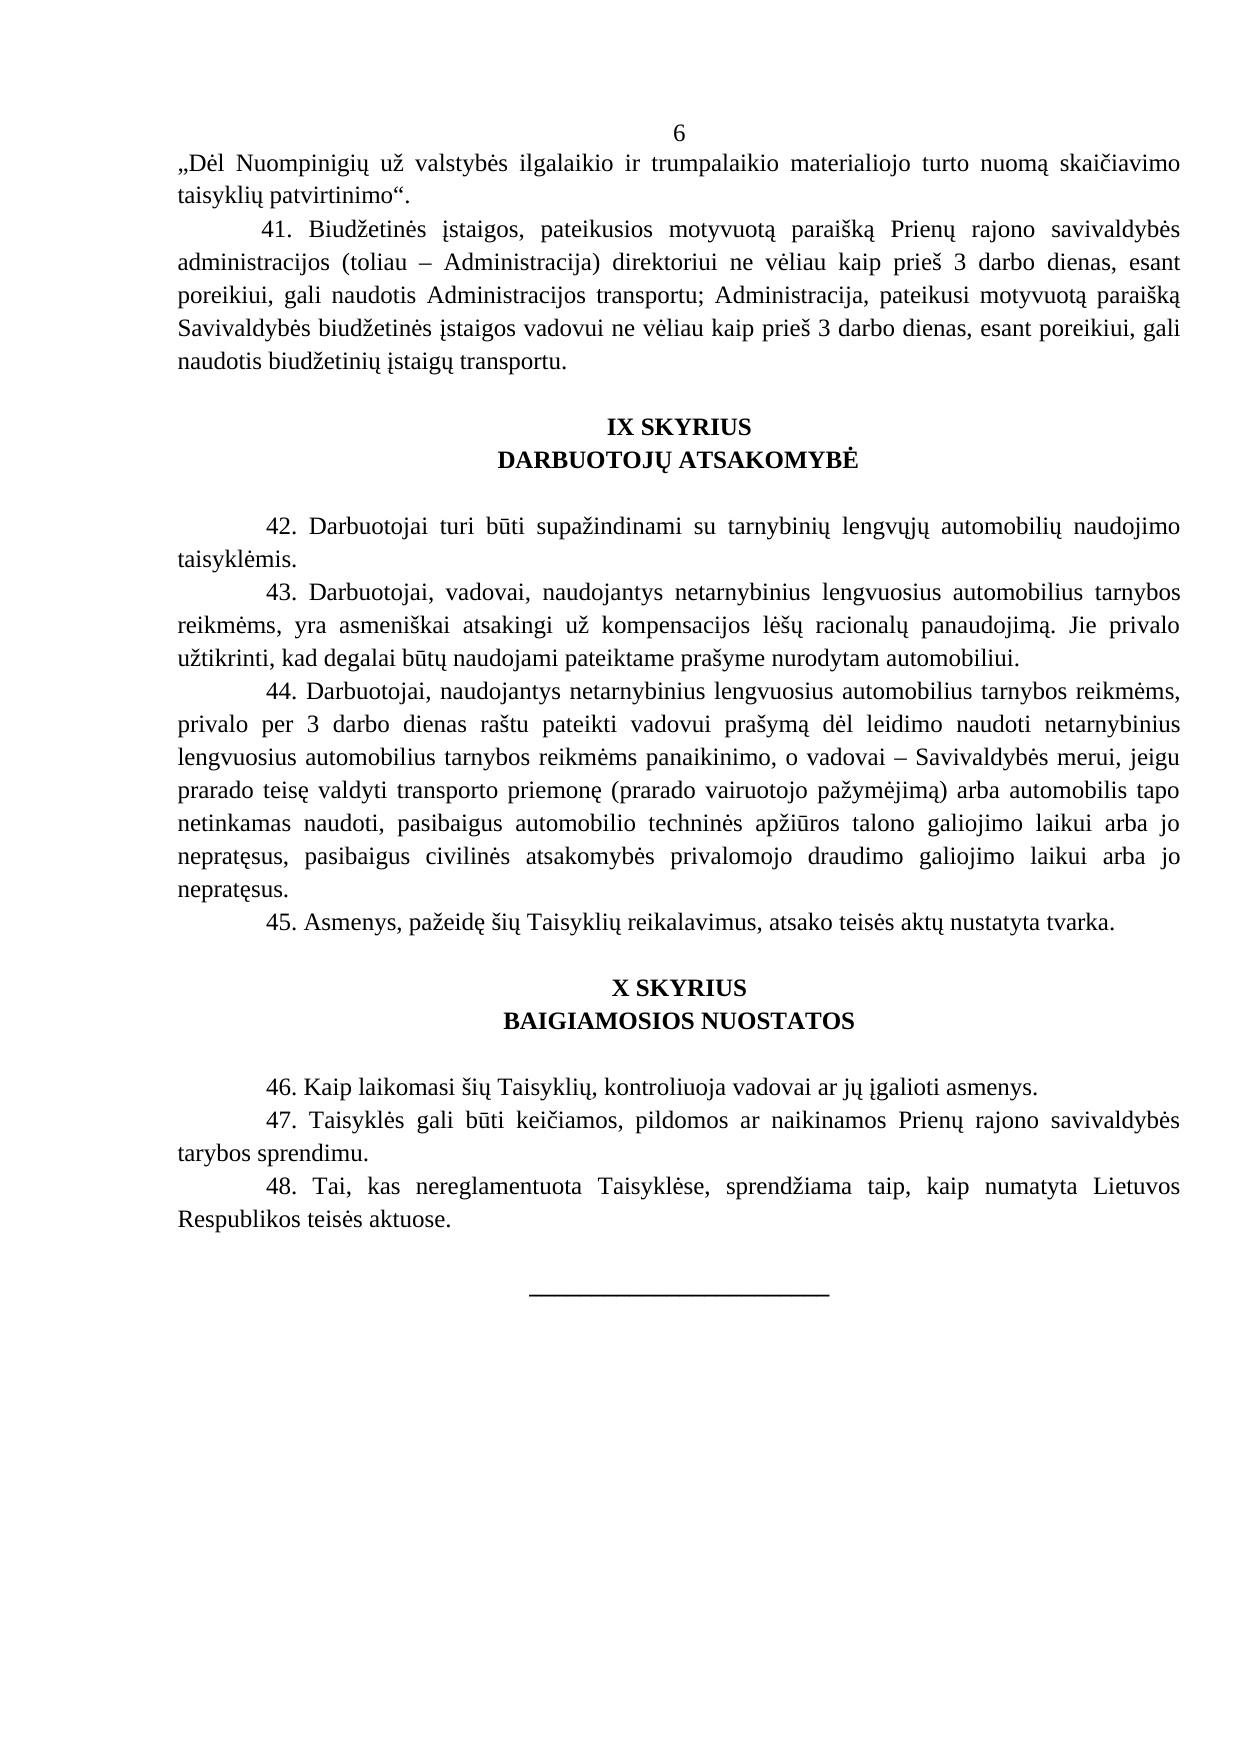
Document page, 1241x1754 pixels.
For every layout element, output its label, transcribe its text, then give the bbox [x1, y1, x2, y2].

text 41. Biudžetinės įstaigos, pateikusios motyvuotą paraišką Prienų rajono savivaldybės administracijos (toliau – Administracija) direktoriui ne vėliau kaip prieš 3 darbo dienas, esant poreikiui, gali naudotis Administracijos transportu; Administracija, pateikusi motyvuotą paraišką Savivaldybės biudžetinės įstaigos vadovui ne vėliau kaip prieš 3 darbo dienas, esant poreikiui, gali naudotis biudžetinių įstaigų transportu. [177, 214, 1181, 374]
text ________________________ [177, 1270, 1181, 1299]
text „Dėl Nuompinigių už valstybės ilgalaikio ir trumpalaikio materialiojo turto nuomą skaičiavimo taisyklių patvirtinimo“. [177, 148, 1181, 209]
text BAIGIAMOSIOS NUOSTATOS [177, 1006, 1181, 1035]
text 47. Taisyklės gali būti keičiamos, pildomos ar naikinamos Prienų rajono savivaldybės tarybos sprendimu. [177, 1105, 1181, 1167]
text 44. Darbuotojai, naudojantys netarnybinius lengvuosius automobilius tarnybos reikmėms, privalo per 3 darbo dienas raštu pateikti vadovui prašymą dėl leidimo naudoti netarnybinius lengvuosius automobilius tarnybos reikmėms panaikinimo, o vadovai – Savivaldybės merui, jeigu prarado teisę valdyti transporto priemonę (prarado vairuotojo pažymėjimą) arba automobilis tapo netinkamas naudoti, pasibaigus automobilio techninės apžiūros talono galiojimo laikui arba jo nepratęsus, pasibaigus civilinės atsakomybės privalomojo draudimo galiojimo laikui arba jo nepratęsus. [177, 676, 1181, 903]
text 42. Darbuotojai turi būti supažindinami su tarnybinių lengvųjų automobilių naudojimo taisyklėmis. [177, 511, 1181, 573]
text 46. Kaip laikomasi šių Taisyklių, kontroliuoja vadovai ar jų įgalioti asmenys. [177, 1072, 1181, 1101]
text 43. Darbuotojai, vadovai, naudojantys netarnybinius lengvuosius automobilius tarnybos reikmėms, yra asmeniškai atsakingi už kompensacijos lėšų racionalų panaudojimą. Jie privalo užtikrinti, kad degalai būtų naudojami pateiktame prašyme nurodytam automobiliui. [177, 577, 1181, 672]
text X SKYRIUS [177, 973, 1181, 1002]
text DARBUOTOJŲ ATSAKOMYBĖ [177, 445, 1179, 473]
text 45. Asmenys, pažeidę šių Taisyklių reikalavimus, atsako teisės aktų nustatyta tvarka. [177, 907, 1181, 936]
text IX SKYRIUS [177, 412, 1181, 441]
text 48. Tai, kas nereglamentuota Taisyklėse, sprendžiama taip, kaip numatyta Lietuvos Respublikos teisės aktuose. [177, 1171, 1181, 1233]
